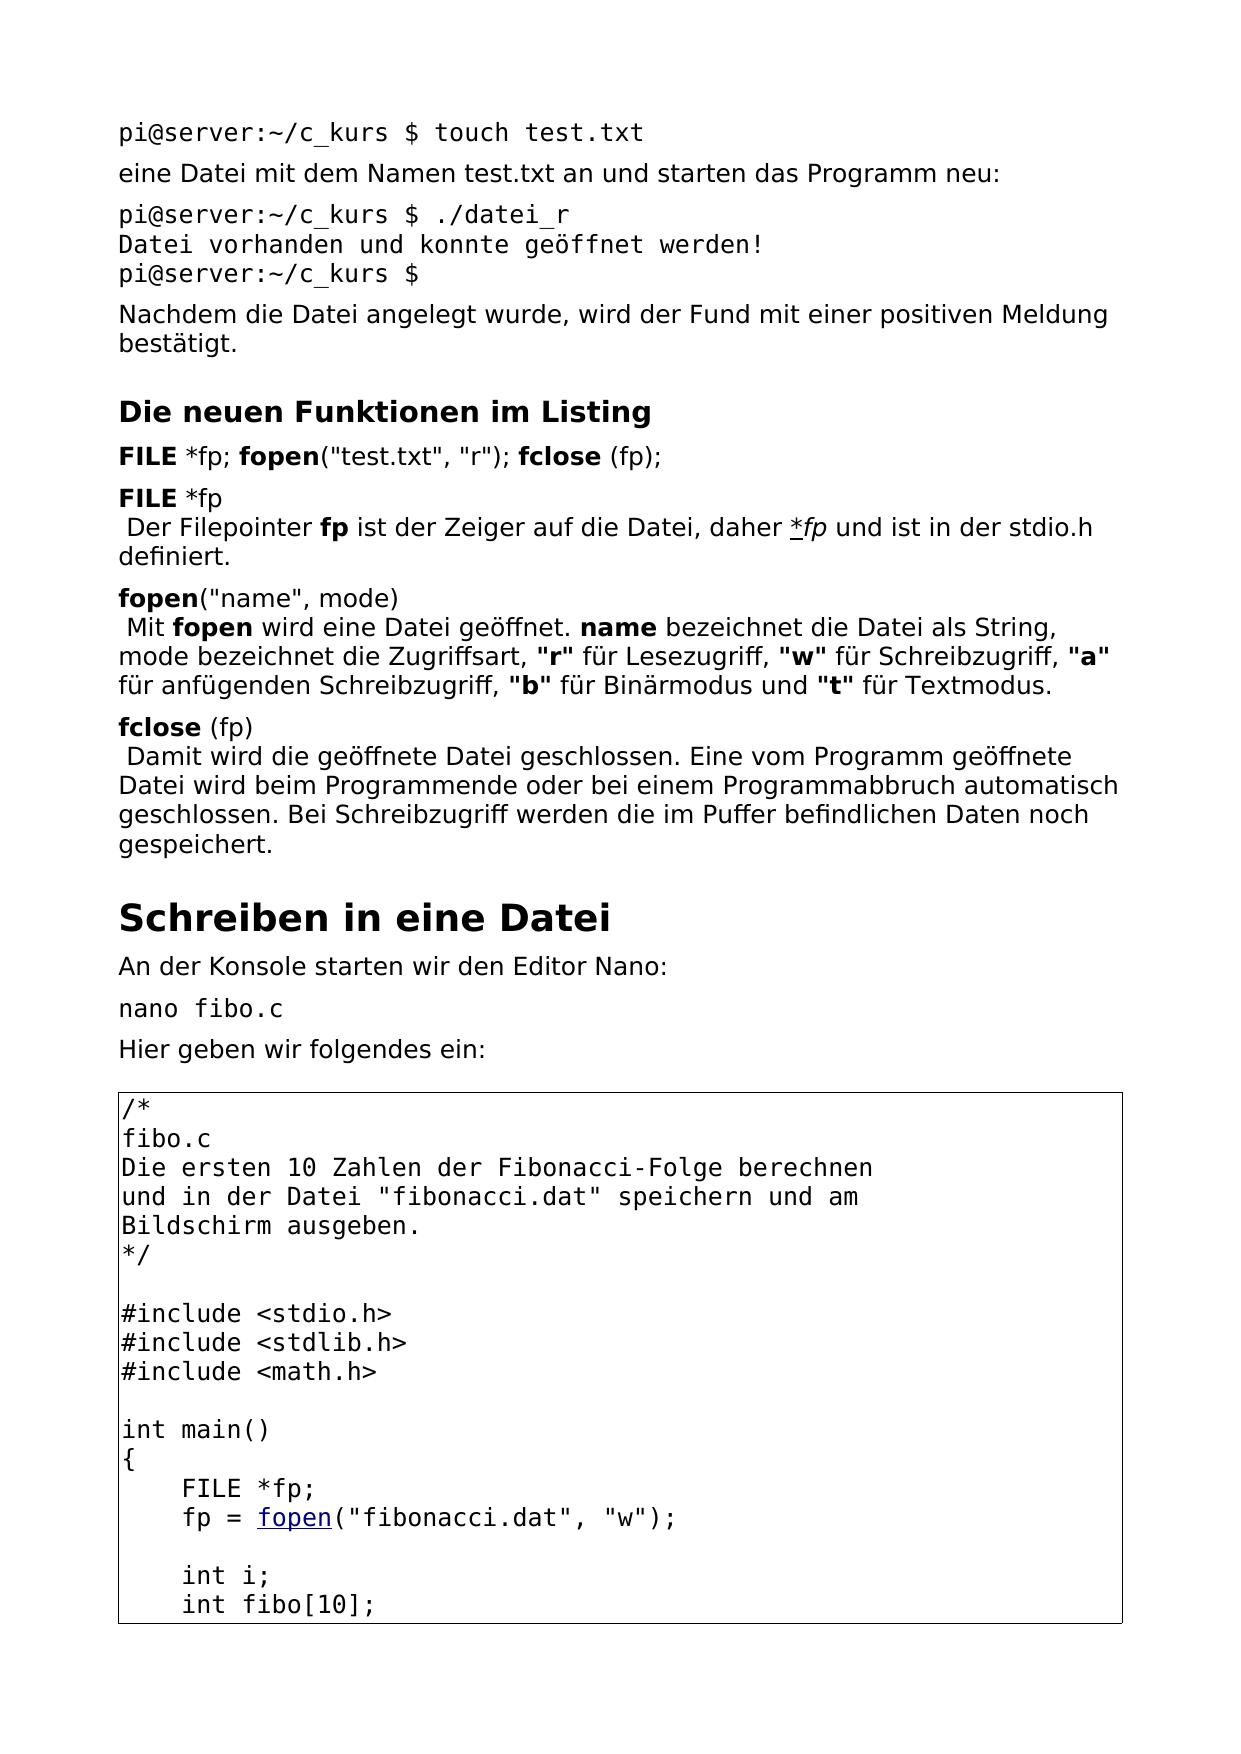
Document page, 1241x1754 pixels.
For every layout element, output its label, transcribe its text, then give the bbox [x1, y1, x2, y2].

text pi@server:~/c_kurs $ touch test.txt [118, 118, 1122, 147]
subtitle Die neuen Funktionen im Listing [118, 396, 1122, 430]
text Nachdem die Datei angelegt wurde, wird der Fund mit einer positiven Meldung bestätigt. [118, 300, 1122, 358]
text Hier geben wir folgendes ein: [118, 1035, 1122, 1064]
text nano fibo.c [118, 994, 1122, 1023]
text FILE *fp Der Filepointer fp ist der Zeiger auf die Datei, daher *fp und ist in der stdio.h definiert. [118, 484, 1122, 571]
subtitle Schreiben in eine Datei [118, 896, 1122, 940]
text eine Datei mit dem Namen test.txt an und starten das Programm neu: [118, 159, 1122, 188]
table_header /* fibo.c Die ersten 10 Zahlen der Fibonacci-Folge berechnen und in der Datei "fibonacci.dat" speichern und am Bildschirm ausgeben. */ #include <stdio.h> #include <stdlib.h> #include <math.h> int main() { FILE *fp; fp = fopen("fibonacci.dat", "w"); int i; int fibo[10]; [119, 1093, 1122, 1623]
text fopen("name", mode) Mit fopen wird eine Datei geöffnet. name bezeichnet die Datei als String, mode bezeichnet die Zugriffsart, "r" für Lesezugriff, "w" für Schreibzugriff, "a" für anfügenden Schreibzugriff, "b" für Binärmodus und "t" für Textmodus. [118, 584, 1122, 701]
text pi@server:~/c_kurs $ ./datei_r Datei vorhanden und konnte geöffnet werden! pi@server:~/c_kurs $ [118, 201, 1122, 288]
text fclose (fp) Damit wird die geöffnete Datei geschlossen. Eine vom Programm geöffnete Datei wird beim Programmende oder bei einem Programmabbruch automatisch geschlossen. Bei Schreibzugriff werden die im Puffer befindlichen Daten noch gespeichert. [118, 713, 1122, 859]
text FILE *fp; fopen("test.txt", "r"); fclose (fp); [118, 442, 1122, 471]
text An der Konsole starten wir den Editor Nano: [118, 953, 1122, 982]
